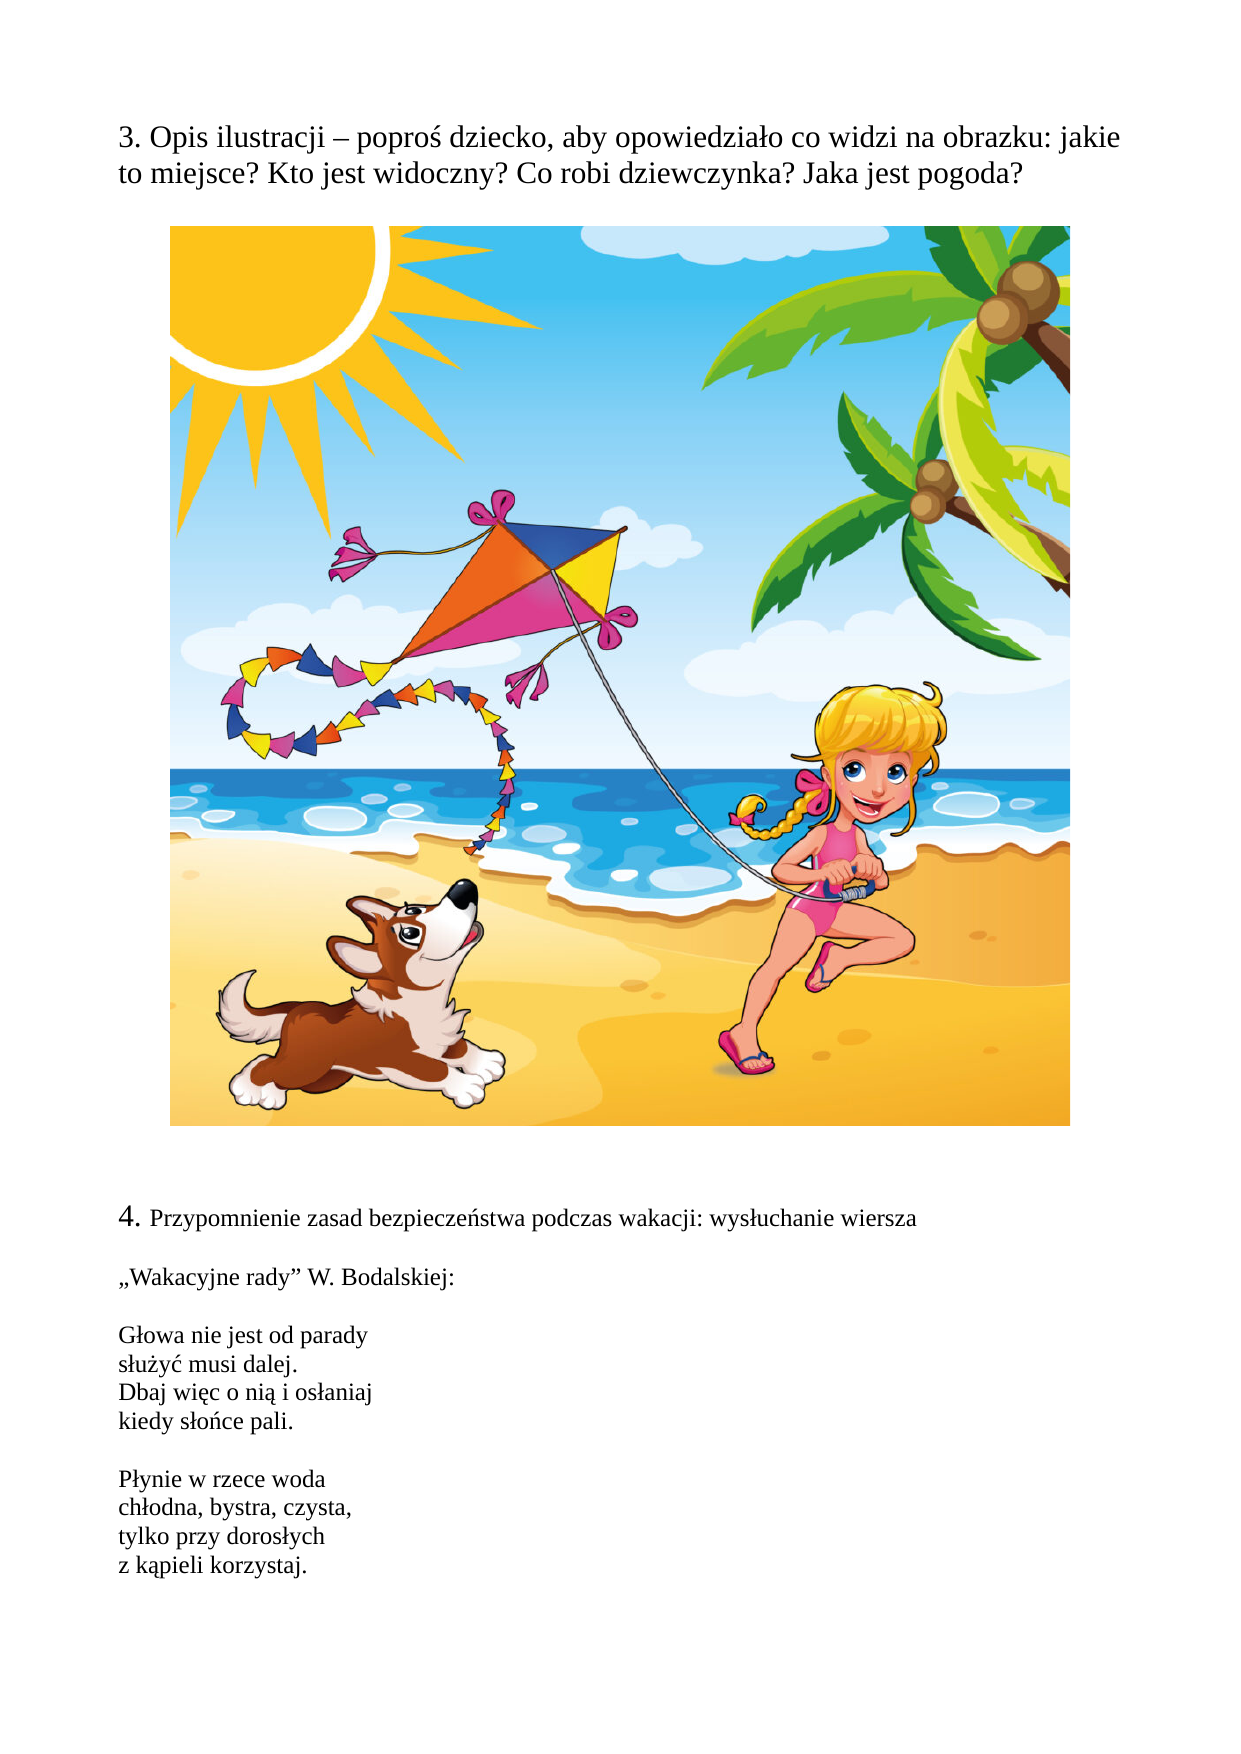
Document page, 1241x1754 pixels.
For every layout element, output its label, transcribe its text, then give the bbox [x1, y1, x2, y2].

text 4. Przypomnienie zasad bezpieczeństwa podczas wakacji: wysłuchanie wiersza [118, 1198, 1122, 1234]
text 3. Opis ilustracji – poproś dziecko, aby opowiedziało co widzi na obrazku: jakie to miejsce? Kto jest widoczny? Co robi dziewczynka? Jaka jest pogoda? [118, 118, 1122, 190]
text „Wakacyjne rady” W. Bodalskiej: Głowa nie jest od parady służyć musi dalej. Dbaj więc o nią i osłaniaj kiedy słońce pali. Płynie w rzece woda chłodna, bystra, czysta, tylko przy dorosłych z kąpieli korzystaj. [118, 1262, 1122, 1607]
picture [170, 226, 1071, 1126]
